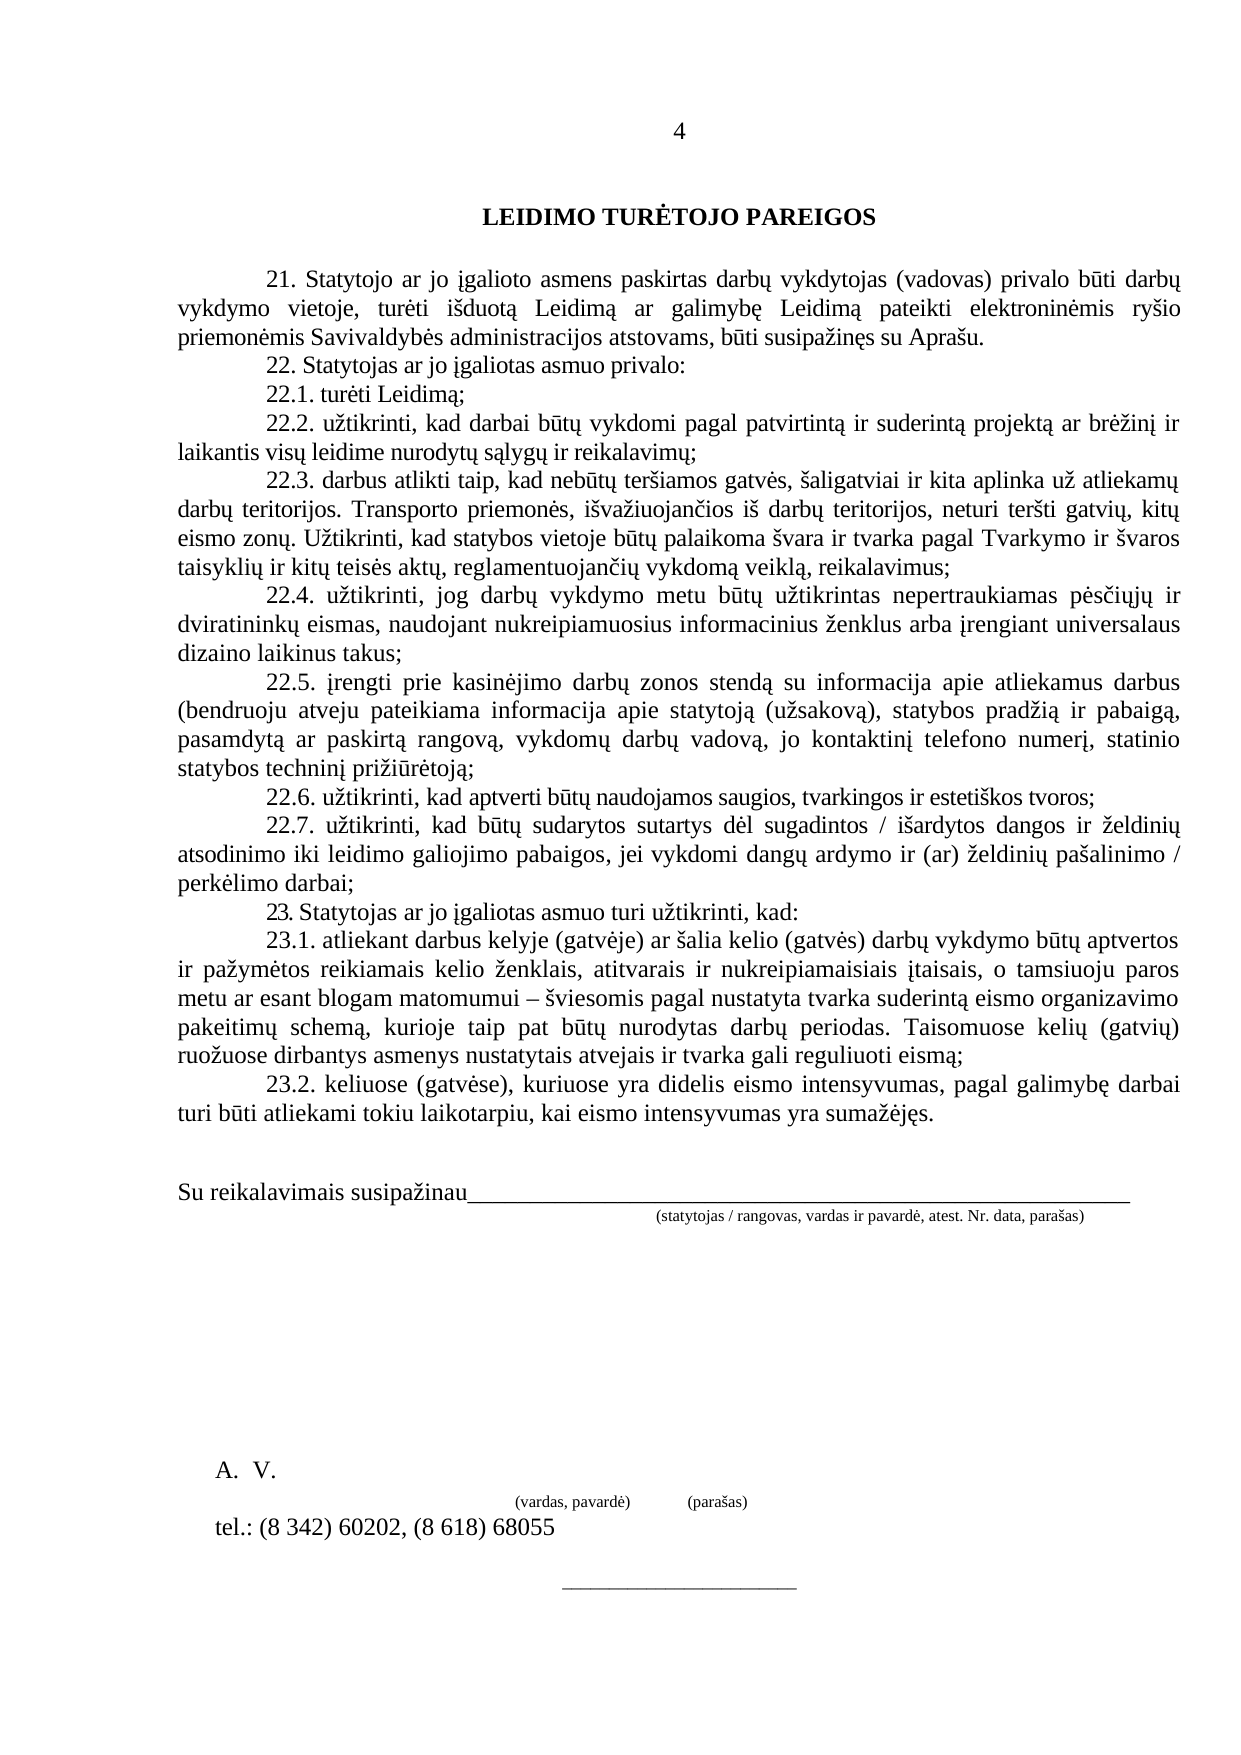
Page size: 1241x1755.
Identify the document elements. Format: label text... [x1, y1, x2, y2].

text 22. Statytojas ar jo įgaliotas asmuo privalo: [177, 351, 1181, 379]
text LEIDIMO TURĖTOJO PAREIGOS [177, 202, 1181, 231]
text 22.2. užtikrinti, kad darbai būtų vykdomi pagal patvirtintą ir suderintą projektą ar brėžinį ir laikantis visų leidime nurodytų sąlygų ir reikalavimų; [177, 408, 1180, 466]
text 22.5. įrengti prie kasinėjimo darbų zonos stendą su informacija apie atliekamus darbus (bendruoju atveju pateikiama informacija apie statytoją (užsakovą), statybos pradžią ir pabaigą, pasamdytą ar paskirtą rangovą, vykdomų darbų vadovą, jo kontaktinį telefono numerį, statinio statybos techninį prižiūrėtoją; [177, 667, 1181, 782]
text _________________________ [177, 1570, 1181, 1592]
text 23.1. atliekant darbus kelyje (gatvėje) ar šalia kelio (gatvės) darbų vykdymo būtų aptvertos ir pažymėtos reikiamais kelio ženklais, atitvarais ir nukreipiamaisiais įtaisais, o tamsiuoju paros metu ar esant blogam matomumui – šviesomis pagal nustatyta tvarka suderintą eismo organizavimo pakeitimų schemą, kurioje taip pat būtų nurodytas darbų periodas. Taisomuose kelių (gatvių) ruožuose dirbantys asmenys nustatytais atvejais ir tvarka gali reguliuoti eismą; [177, 926, 1180, 1069]
text (statytojas / rangovas, vardas ir pavardė, atest. Nr. data, parašas) [177, 1206, 1181, 1225]
text 23.2. keliuose (gatvėse), kuriuose yra didelis eismo intensyvumas, pagal galimybę darbai turi būti atliekami tokiu laikotarpiu, kai eismo intensyvumas yra sumažėjęs. [177, 1069, 1181, 1127]
text 22.3. darbus atlikti taip, kad nebūtų teršiamos gatvės, šaligatviai ir kita aplinka už atliekamų darbų teritorijos. Transporto priemonės, išvažiuojančios iš darbų teritorijos, neturi teršti gatvių, kitų eismo zonų. Užtikrinti, kad statybos vietoje būtų palaikoma švara ir tvarka pagal Tvarkymo ir švaros taisyklių ir kitų teisės aktų, reglamentuojančių vykdomą veiklą, reikalavimus; [177, 466, 1180, 581]
text 22.1. turėti Leidimą; [177, 379, 1181, 408]
text Su reikalavimais susipažinau_____________________________________________________ [177, 1177, 1181, 1206]
text 22.6. užtikrinti, kad aptverti būtų naudojamos saugios, tvarkingos ir estetiškos tvoros; [177, 782, 1181, 811]
text 21. Statytojo ar jo įgalioto asmens paskirtas darbų vykdytojas (vadovas) privalo būti darbų vykdymo vietoje, turėti išduotą Leidimą ar galimybę Leidimą pateikti elektroninėmis ryšio priemonėmis Savivaldybės administracijos atstovams, būti susipažinęs su Aprašu. [177, 264, 1181, 351]
text 23. Statytojas ar jo įgaliotas asmuo turi užtikrinti, kad: [177, 897, 1180, 926]
text tel.: (8 342) 60202, (8 618) 68055 [215, 1512, 1181, 1541]
text 22.4. užtikrinti, jog darbų vykdymo metu būtų užtikrintas nepertraukiamas pėsčiųjų ir dviratininkų eismas, naudojant nukreipiamuosius informacinius ženklus arba įrengiant universalaus dizaino laikinus takus; [177, 581, 1181, 667]
text 22.7. užtikrinti, kad būtų sudarytos sutartys dėl sugadintos / išardytos dangos ir želdinių atsodinimo iki leidimo galiojimo pabaigos, jei vykdomi dangų ardymo ir (ar) želdinių pašalinimo / perkėlimo darbai; [177, 811, 1181, 897]
text (vardas, pavardė) (parašas) [215, 1484, 1181, 1512]
text A. V. [215, 1455, 1181, 1484]
